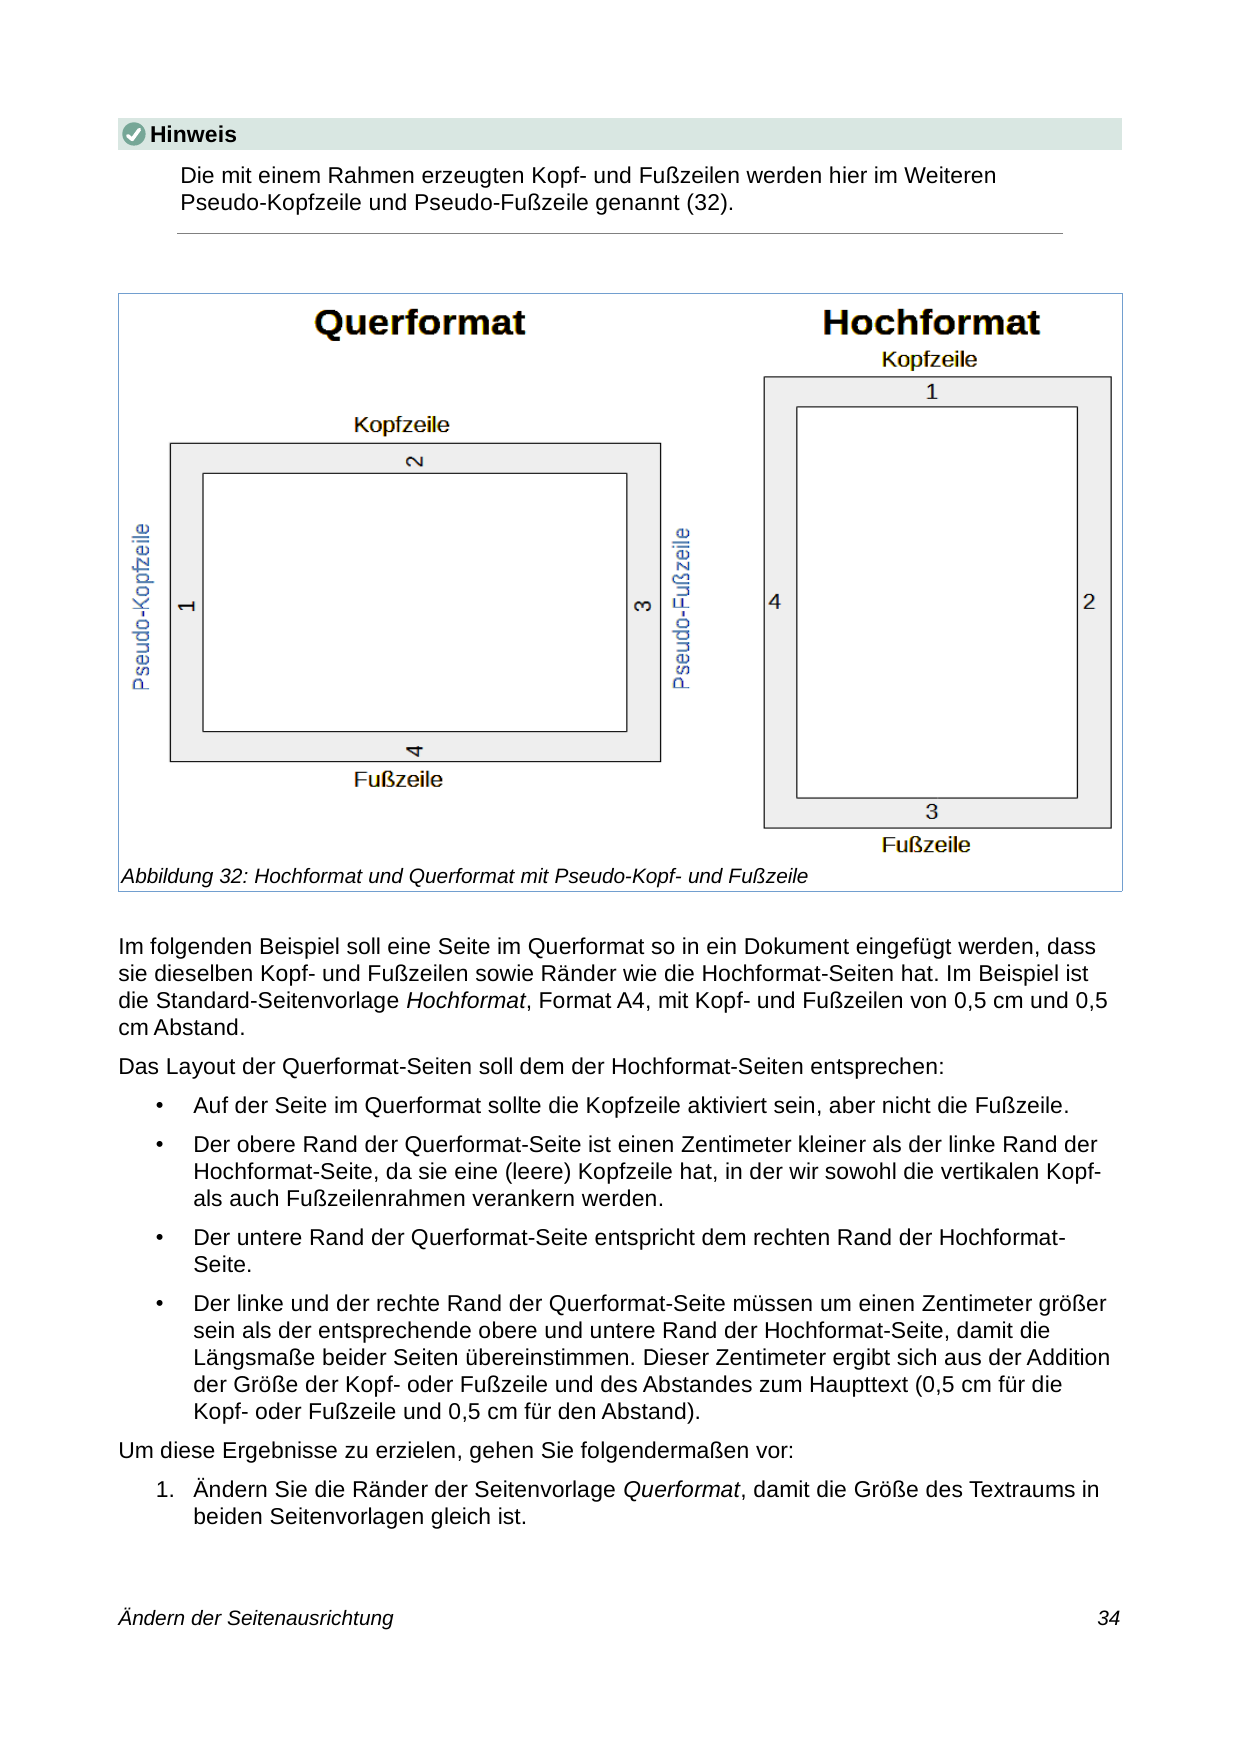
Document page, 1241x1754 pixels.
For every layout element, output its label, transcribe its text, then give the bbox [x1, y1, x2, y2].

text Das Layout der Querformat-Seiten soll dem der Hochformat-Seiten entsprechen: [118, 1052, 1122, 1079]
list Der linke und der rechte Rand der Querformat-Seite müssen um einen Zentimeter größer sein als der entsprechende obere und untere Rand der Hochformat-Seite, damit die Längsmaße beider Seiten übereinstimmen. Dieser Zentimeter ergibt sich aus der Addition der Größe der Kopf- oder Fußzeile und des Abstandes zum Haupttext (0,5 cm für die Kopf- oder Fußzeile und 0,5 cm für den Abstand). [156, 1289, 1122, 1424]
list Auf der Seite im Querformat sollte die Kopfzeile aktiviert sein, aber nicht die Fußzeile. [156, 1091, 1122, 1118]
text Abbildung 32: Hochformat und Querformat mit Pseudo-Kopf- und Fußzeile [121, 864, 1119, 888]
list Ändern Sie die Ränder der Seitenvorlage Querformat, damit die Größe des Textraums in beiden Seitenvorlagen gleich ist. [156, 1475, 1122, 1529]
list Hinweis [118, 118, 1122, 150]
text Die mit einem Rahmen erzeugten Kopf- und Fußzeilen werden hier im Weiteren Pseudo-Kopfzeile und Pseudo-Fußzeile genannt (Abbildung 32). [177, 161, 1063, 233]
text Im folgenden Beispiel soll eine Seite im Querformat so in ein Dokument eingefügt werden, dass sie dieselben Kopf- und Fußzeilen sowie Ränder wie die Hochformat-Seiten hat. Im Beispiel ist die Standard-Seitenvorlage Hochformat, Format A4, mit Kopf- und Fußzeilen von 0,5 cm und 0,5 cm Abstand. [118, 932, 1122, 1041]
list Der obere Rand der Querformat-Seite ist einen Zentimeter kleiner als der linke Rand der Hochformat-Seite, da sie eine (leere) Kopfzeile hat, in der wir sowohl die vertikalen Kopf- als auch Fußzeilenrahmen verankern werden. [156, 1130, 1122, 1211]
text Um diese Ergebnisse zu erzielen, gehen Sie folgendermaßen vor: [118, 1436, 1122, 1463]
picture [121, 296, 1119, 864]
list Der untere Rand der Querformat-Seite entspricht dem rechten Rand der Hochformat-Seite. [156, 1223, 1122, 1277]
